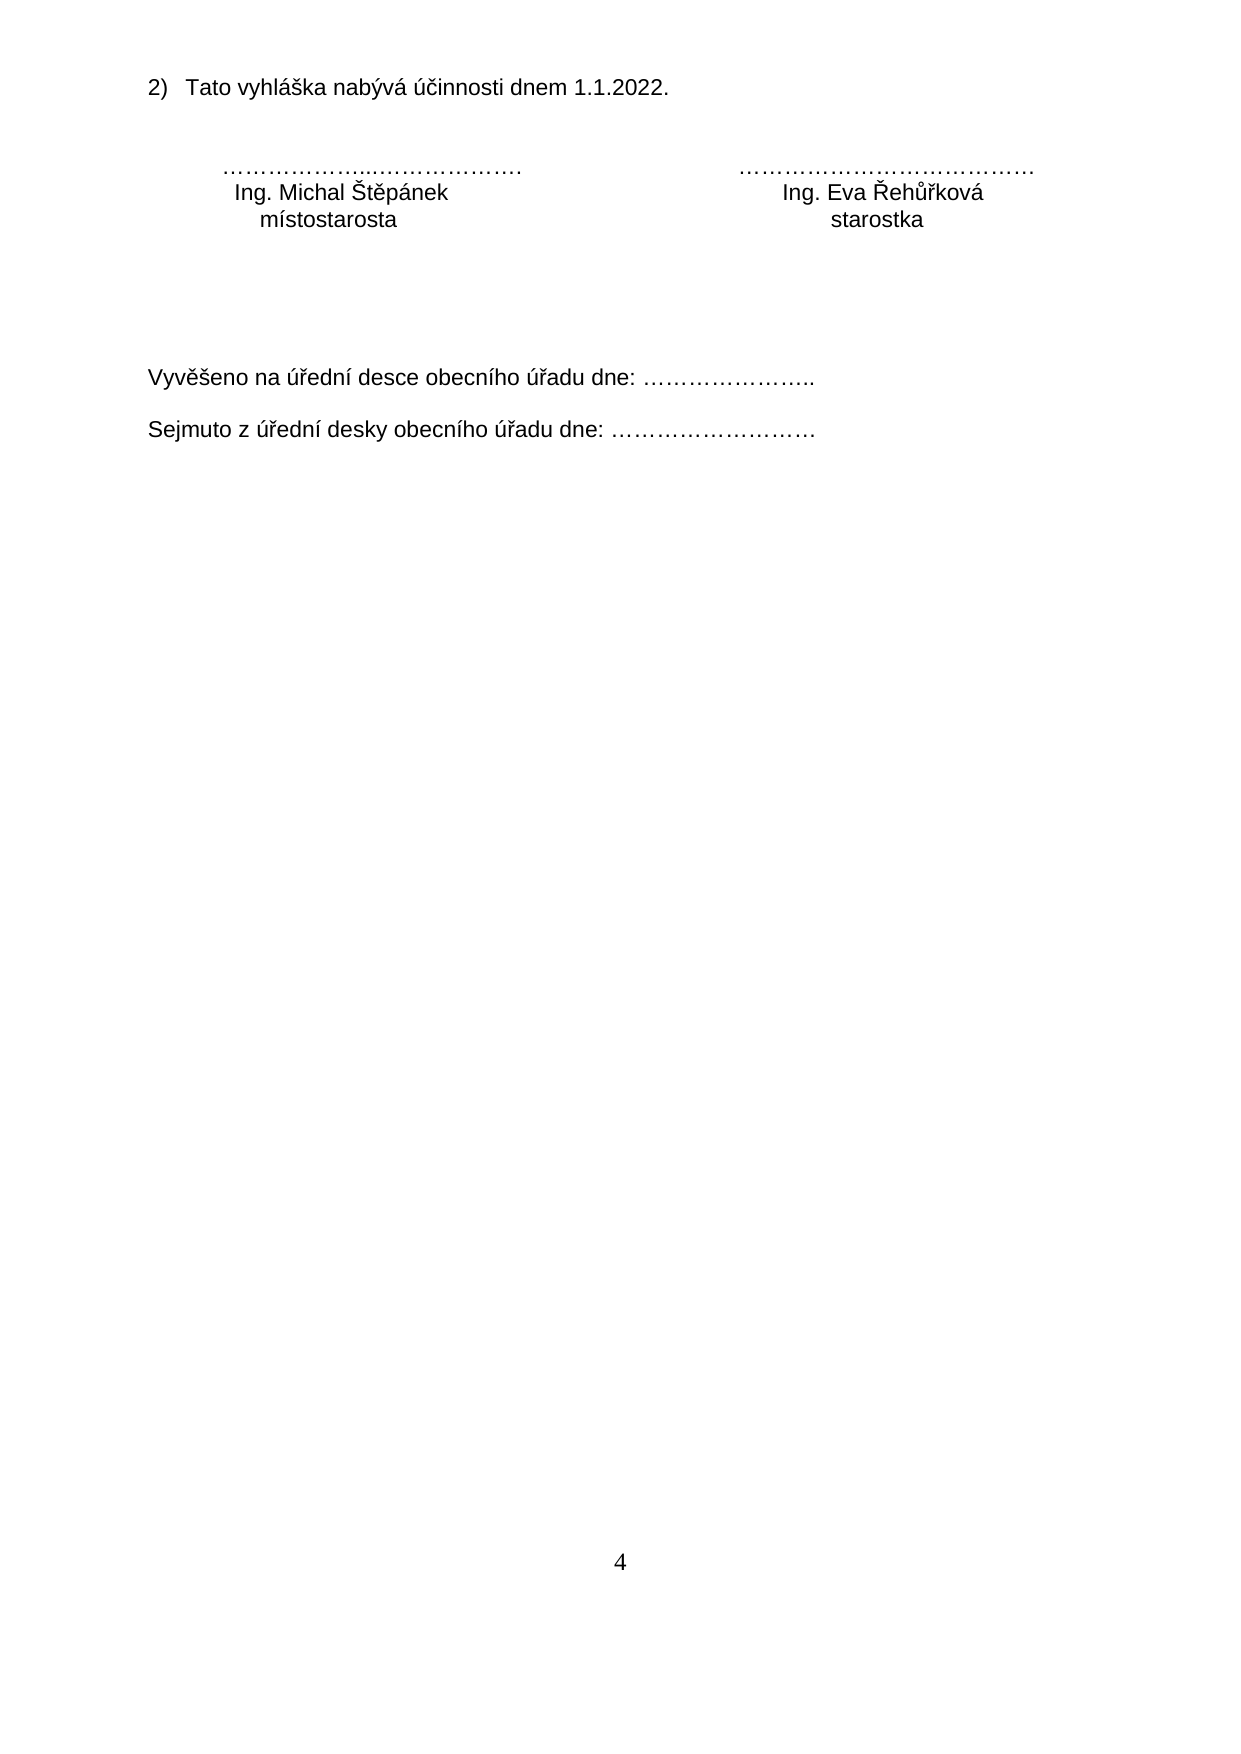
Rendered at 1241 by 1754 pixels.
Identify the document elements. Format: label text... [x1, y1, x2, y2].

text místostarosta starostka [221, 206, 1092, 232]
text Ing. Michal Štěpánek Ing. Eva Řehůřková [148, 179, 1092, 206]
text Sejmuto z úřední desky obecního úřadu dne: ……………………… [148, 416, 1092, 443]
text Vyvěšeno na úřední desce obecního úřadu dne: ………………….. [148, 364, 1092, 390]
list Tato vyhláška nabývá účinnosti dnem 1.1.2022. [148, 74, 1092, 100]
text ………………...………………. ………………………………… [221, 153, 1092, 179]
